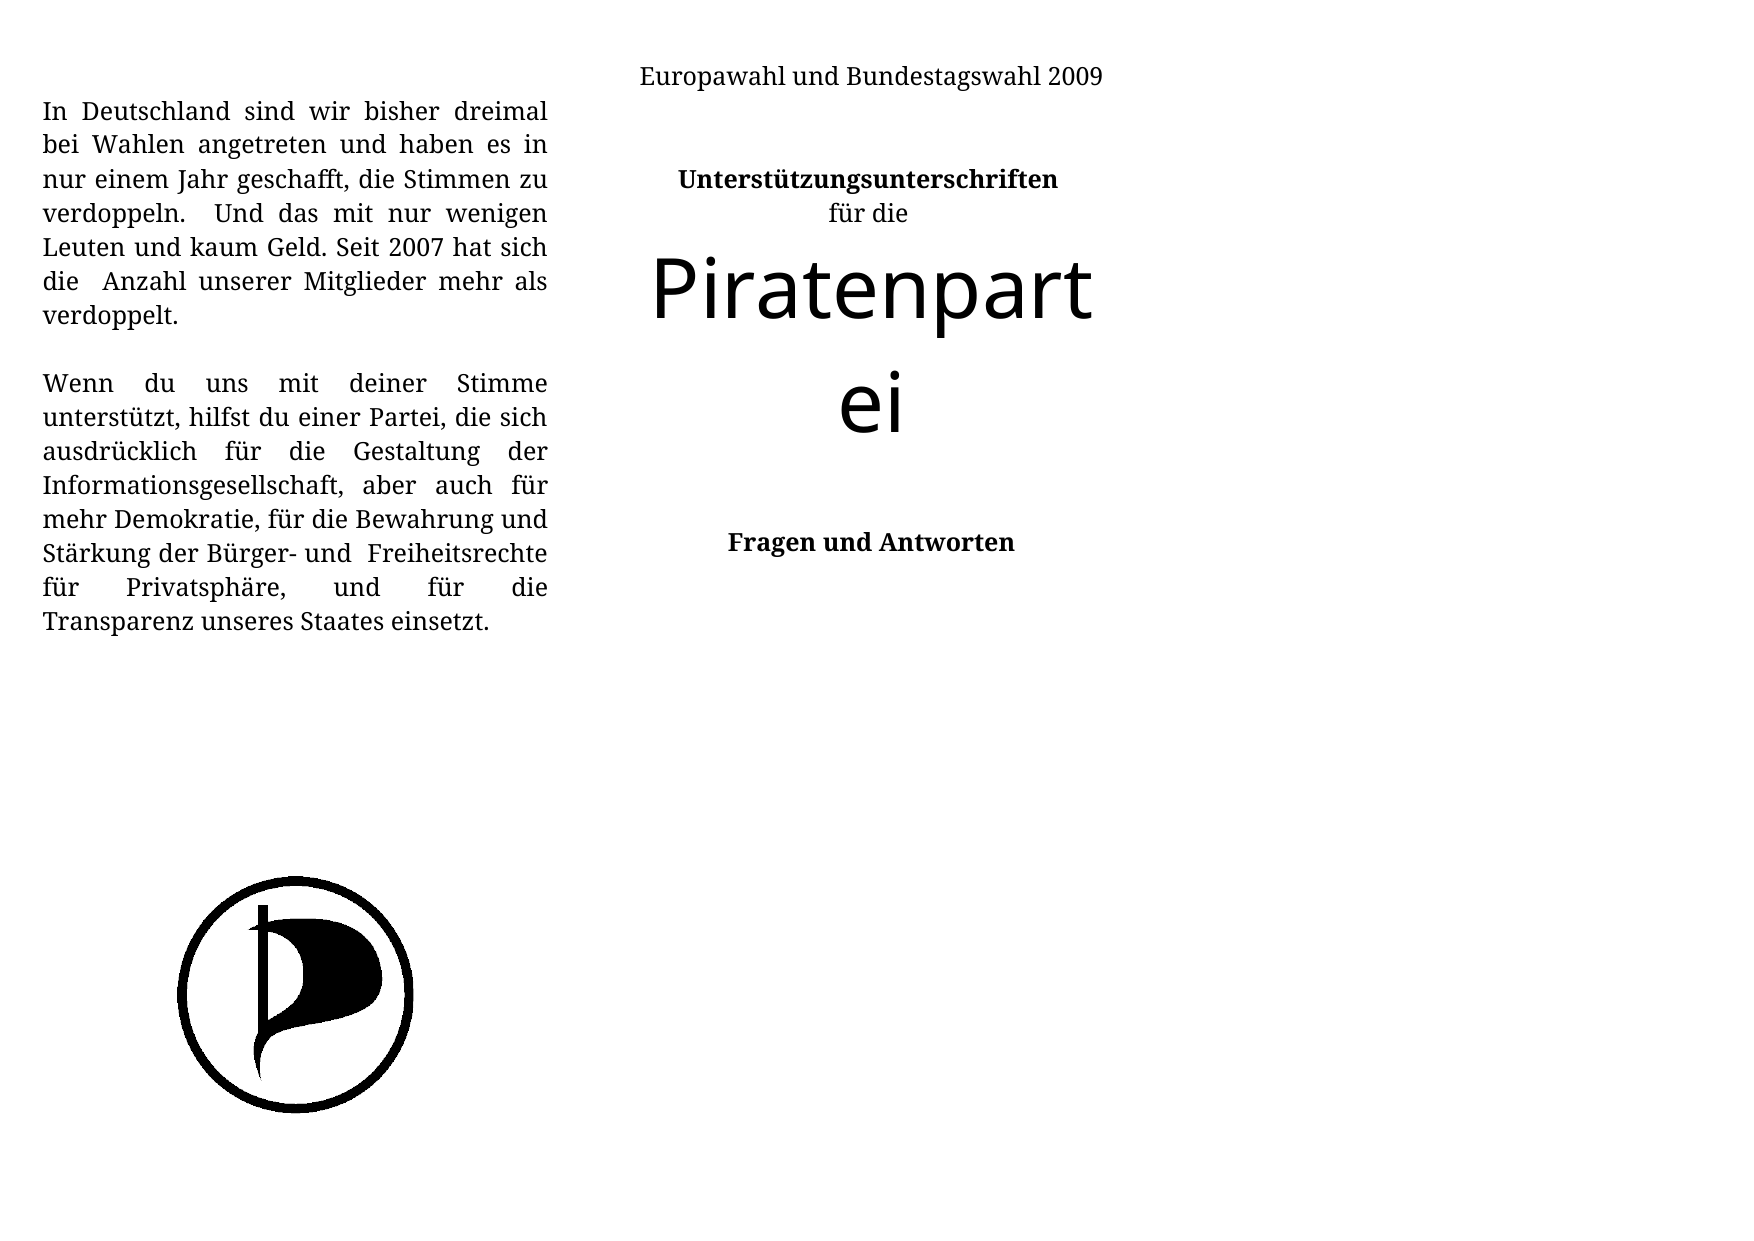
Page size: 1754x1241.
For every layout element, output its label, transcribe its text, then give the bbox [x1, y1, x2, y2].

text Unterstützungsunterschriften [631, 161, 1112, 195]
text Europawahl und Bundestagswahl 2009 [631, 59, 1112, 93]
text In Deutschland sind wir bisher dreimal bei Wahlen angetreten und haben es in nur einem Jahr geschafft, die Stimmen zu verdoppeln. Und das mit nur wenigen Leuten und kaum Geld. Seit 2007 hat sich die Anzahl unserer Mitglieder mehr als verdoppelt. [42, 93, 548, 332]
text Wenn du uns mit deiner Stimme unterstützt, hilfst du einer Partei, die sich ausdrücklich für die Gestaltung der Informationsgesellschaft, aber auch für mehr Demokratie, für die Bewahrung und Stärkung der Bürger- und Freiheitsrechte für Privatsphäre, und für die Transparenz unseres Staates einsetzt. [42, 366, 548, 638]
text Piratenpartei [631, 229, 1112, 456]
picture [177, 876, 414, 1117]
text für die [631, 195, 1112, 229]
text Fragen und Antworten [631, 524, 1112, 559]
